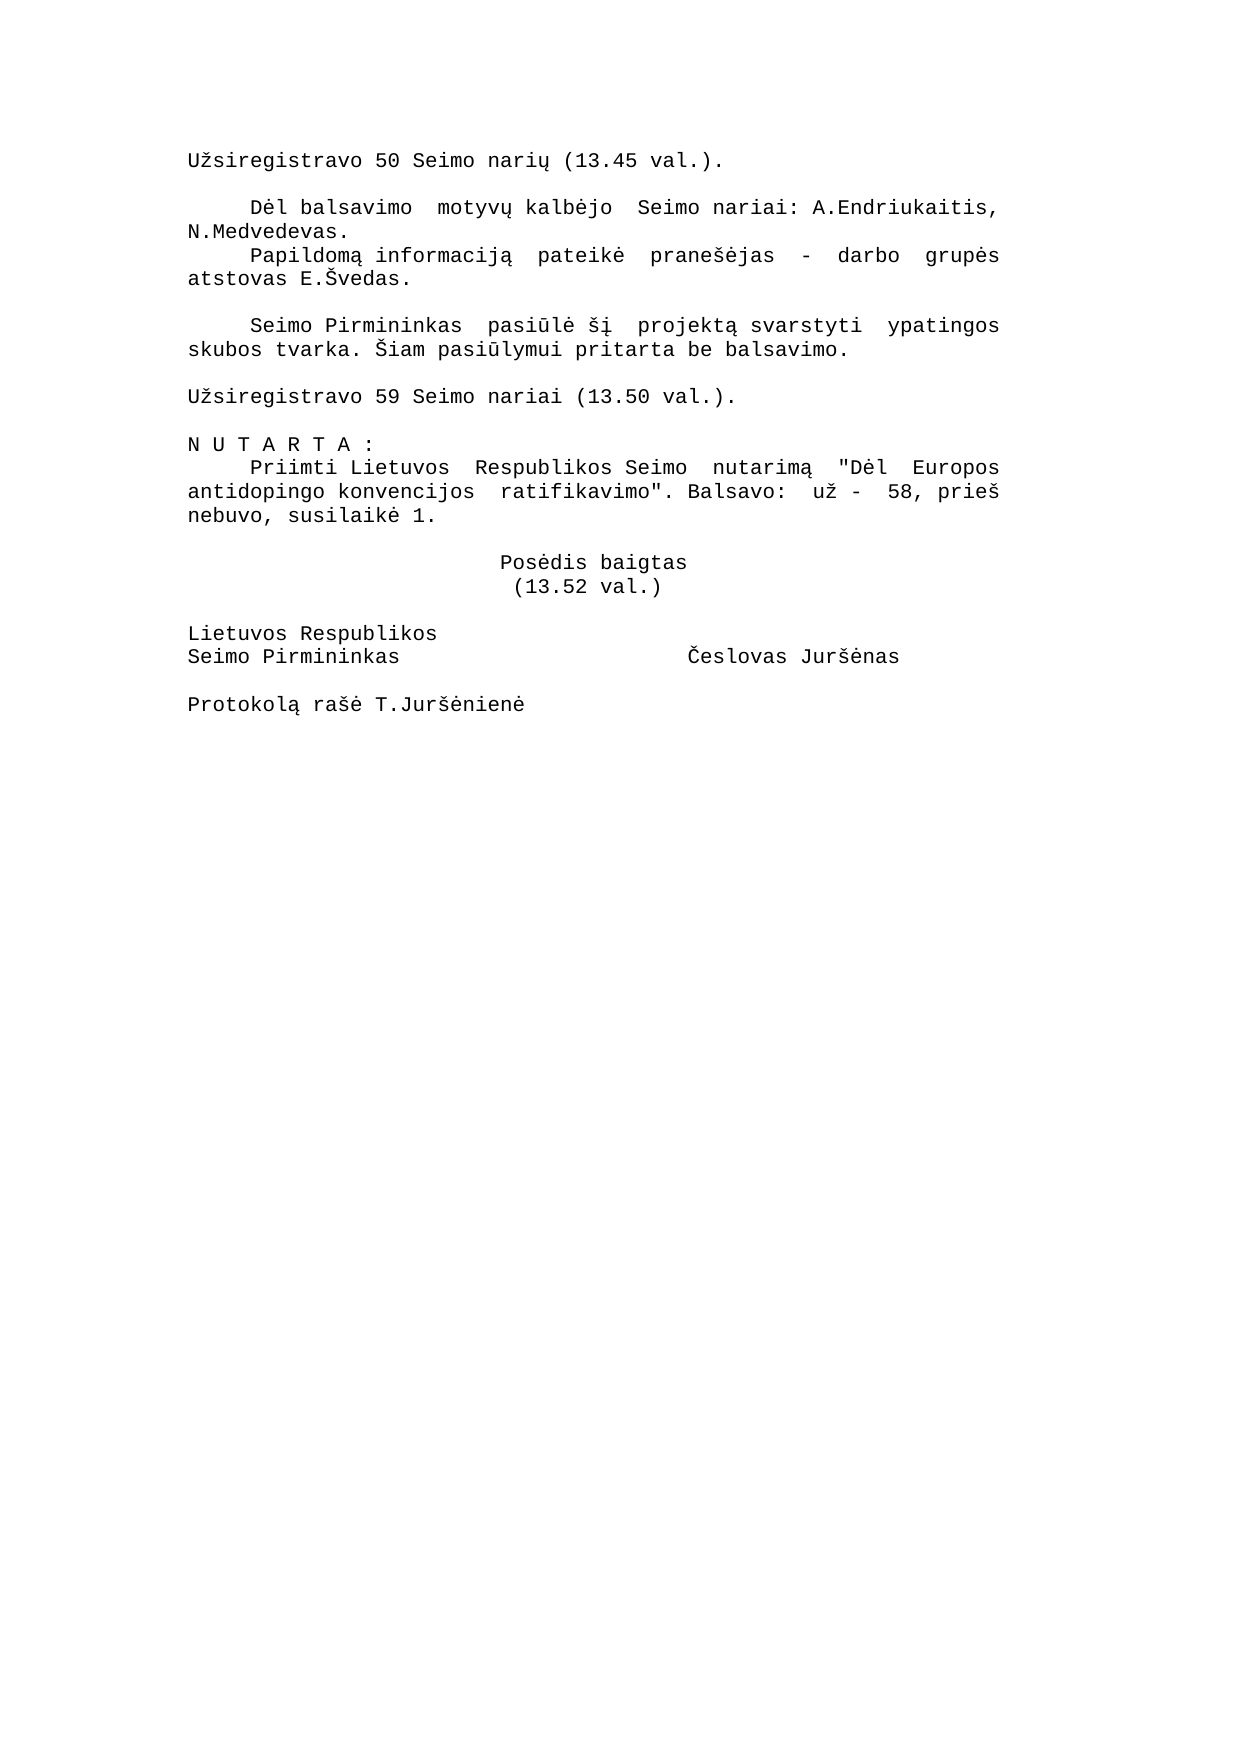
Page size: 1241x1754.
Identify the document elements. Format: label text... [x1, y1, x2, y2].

text atstovas E.Švedas. [187, 268, 1053, 292]
text Užsiregistravo 59 Seimo nariai (13.50 val.). [187, 386, 1053, 410]
text Užsiregistravo 50 Seimo narių (13.45 val.). [187, 150, 1053, 174]
text (13.52 val.) [187, 576, 1053, 599]
text N.Medvedevas. [187, 221, 1053, 244]
text N U T A R T A : [187, 434, 1053, 457]
text Seimo Pirmininkas Česlovas Juršėnas [187, 647, 1053, 670]
text skubos tvarka. Šiam pasiūlymui pritarta be balsavimo. [187, 339, 1053, 363]
text Papildomą informaciją pateikė pranešėjas - darbo grupės [187, 244, 1053, 268]
text Posėdis baigtas [187, 552, 1053, 576]
text nebuvo, susilaikė 1. [187, 505, 1053, 528]
text Dėl balsavimo motyvų kalbėjo Seimo nariai: A.Endriukaitis, [187, 197, 1053, 221]
text Protokolą rašė T.Juršėnienė [187, 694, 1053, 717]
text antidopingo konvencijos ratifikavimo". Balsavo: už - 58, prieš [187, 481, 1053, 505]
text Priimti Lietuvos Respublikos Seimo nutarimą "Dėl Europos [187, 457, 1053, 481]
text Lietuvos Respublikos [187, 623, 1053, 647]
text Seimo Pirmininkas pasiūlė šį projektą svarstyti ypatingos [187, 316, 1053, 339]
